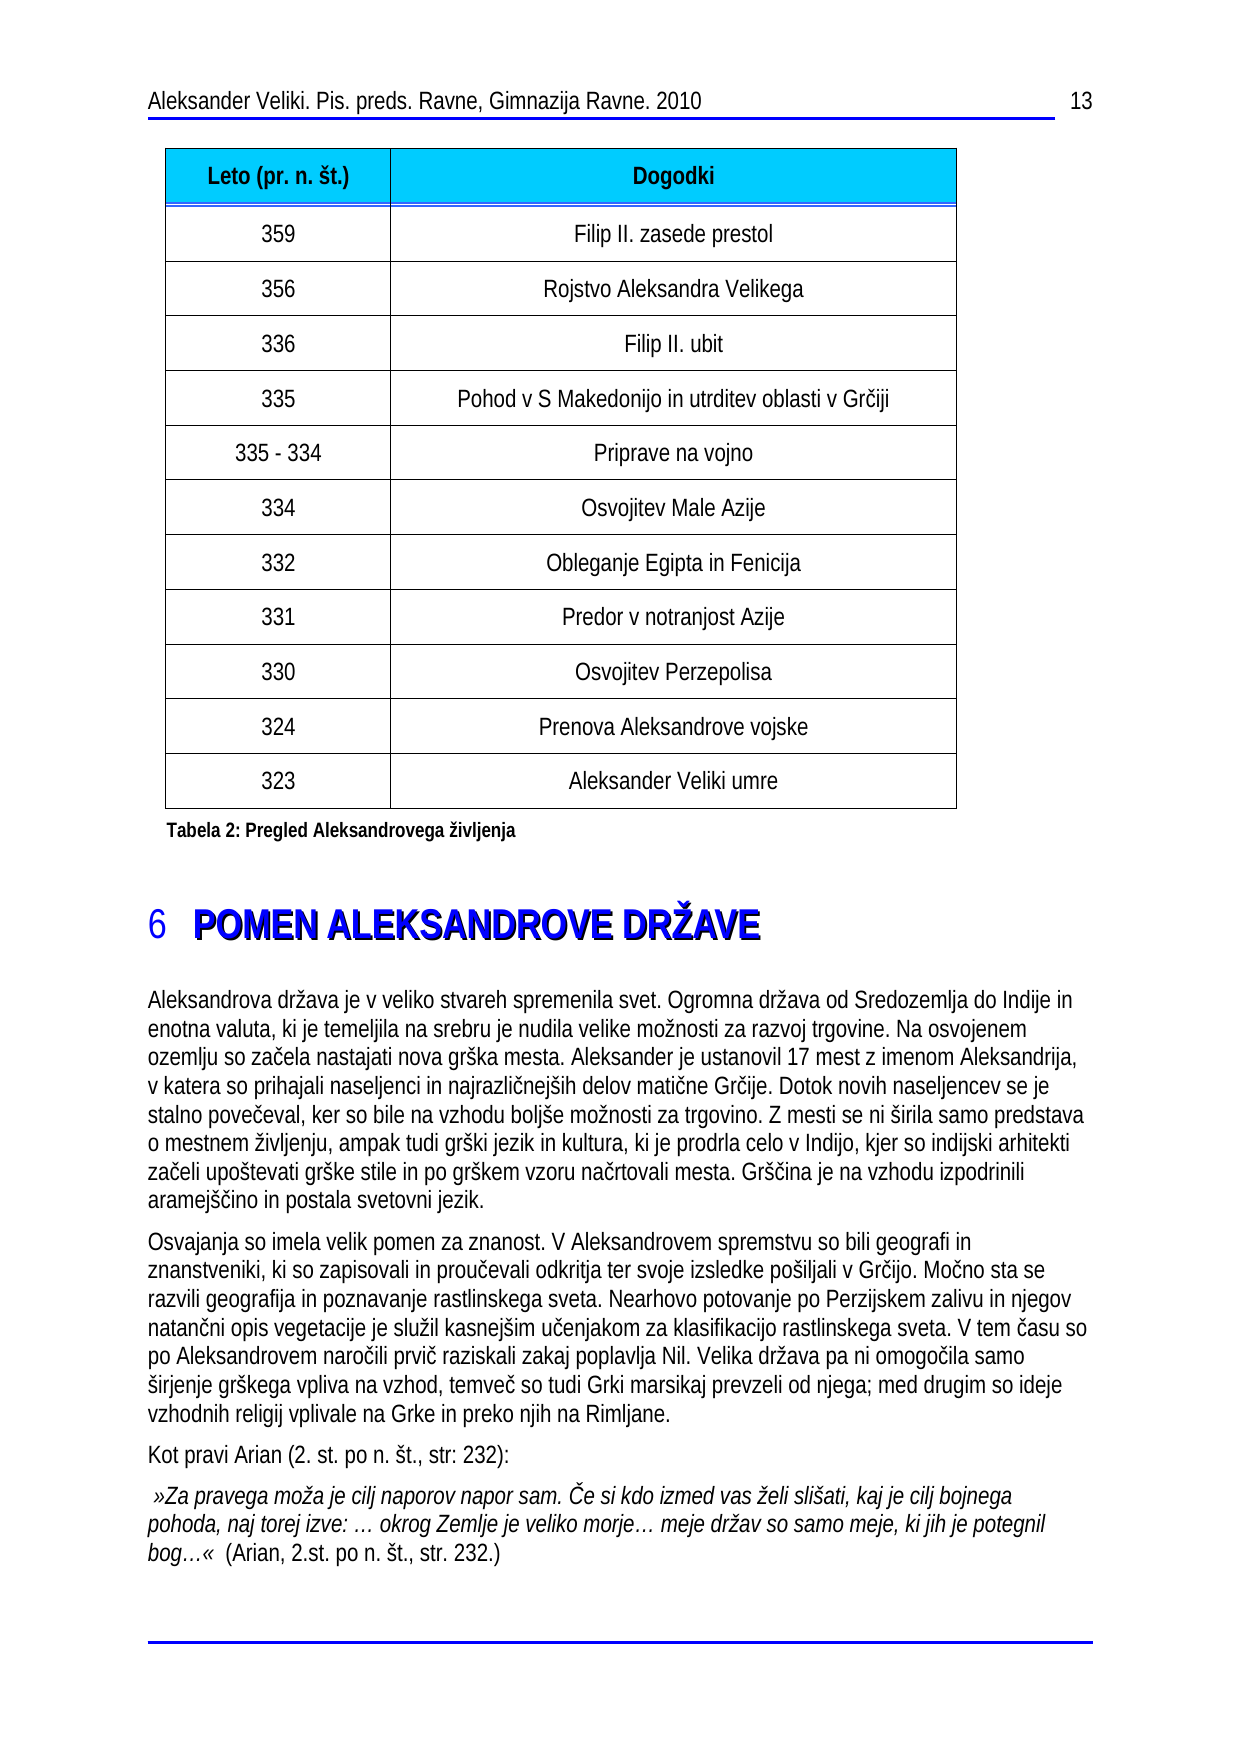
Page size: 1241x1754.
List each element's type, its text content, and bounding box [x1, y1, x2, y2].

table_cell Aleksander Veliki umre [391, 754, 956, 807]
table_cell 330 [166, 645, 390, 698]
text Osvajanja so imela velik pomen za znanost. V Aleksandrovem spremstvu so bili geografi in znanstveniki, ki so zapisovali in proučevali odkritja ter svoje izsledke pošiljali v Grčijo. Močno sta se razvili geografija in poznavanje rastlinskega sveta. Nearhovo potovanje po Perzijskem zalivu in njegov natančni opis vegetacije je služil kasnejšim učenjakom za klasifikacijo rastlinskega sveta. V tem času so po Aleksandrovem naročili prvič raziskali zakaj poplavlja Nil. Velika država pa ni omogočila samo širjenje grškega vpliva na vzhod, temveč so tudi Grki marsikaj prevzeli od njega; med drugim so ideje vzhodnih religij vplivale na Grke in preko njih na Rimljane. [148, 1227, 1093, 1427]
table_header Dogodki [391, 149, 956, 202]
table_cell 335 - 334 [166, 426, 390, 479]
table_cell Priprave na vojno [391, 426, 956, 479]
table_cell 331 [166, 590, 390, 643]
table_cell Obleganje Egipta in Fenicija [391, 535, 956, 589]
table_cell Predor v notranjost Azije [391, 590, 956, 643]
table_cell 324 [166, 699, 390, 753]
text Kot pravi Arian (2. st. po n. št., str: 232): [148, 1440, 1093, 1468]
subtitle POMEN ALEKSANDROVE DRŽAVE [148, 900, 1093, 947]
table_cell Filip II. zasede prestol [391, 207, 956, 261]
table_cell 335 [166, 371, 390, 425]
table_cell 336 [166, 316, 390, 370]
table_header Leto (pr. n. št.) [166, 149, 390, 202]
table_cell 356 [166, 262, 390, 315]
table_cell Osvojitev Perzepolisa [391, 645, 956, 698]
table_cell Rojstvo Aleksandra Velikega [391, 262, 956, 315]
table_cell 359 [166, 207, 390, 261]
table_cell Prenova Aleksandrove vojske [391, 699, 956, 753]
text Aleksandrova država je v veliko stvareh spremenila svet. Ogromna država od Sredozemlja do Indije in enotna valuta, ki je temeljila na srebru je nudila velike možnosti za razvoj trgovine. Na osvojenem ozemlju so začela nastajati nova grška mesta. Aleksander je ustanovil 17 mest z imenom Aleksandrija, v katera so prihajali naseljenci in najrazličnejših delov matične Grčije. Dotok novih naseljencev se je stalno povečeval, ker so bile na vzhodu boljše možnosti za trgovino. Z mesti se ni širila samo predstava o mestnem življenju, ampak tudi grški jezik in kultura, ki je prodrla celo v Indijo, kjer so indijski arhitekti začeli upoštevati grške stile in po grškem vzoru načrtovali mesta. Grščina je na vzhodu izpodrinili aramejščino in postala svetovni jezik. [148, 985, 1093, 1214]
table_cell Pohod v S Makedonijo in utrditev oblasti v Grčiji [391, 371, 956, 425]
table_cell 334 [166, 480, 390, 534]
text »Za pravega moža je cilj naporov napor sam. Če si kdo izmed vas želi slišati, kaj je cilj bojnega pohoda, naj torej izve: … okrog Zemlje je veliko morje… meje držav so samo meje, ki jih je potegnil bog…« (Arian, 2.st. po n. št., str. 232.) [148, 1481, 1093, 1567]
text Tabela 2: Pregled Aleksandrovega življenja [166, 818, 561, 842]
table_cell Osvojitev Male Azije [391, 480, 956, 534]
table_cell 323 [166, 754, 390, 807]
table_cell 332 [166, 535, 390, 589]
table_cell Filip II. ubit [391, 316, 956, 370]
